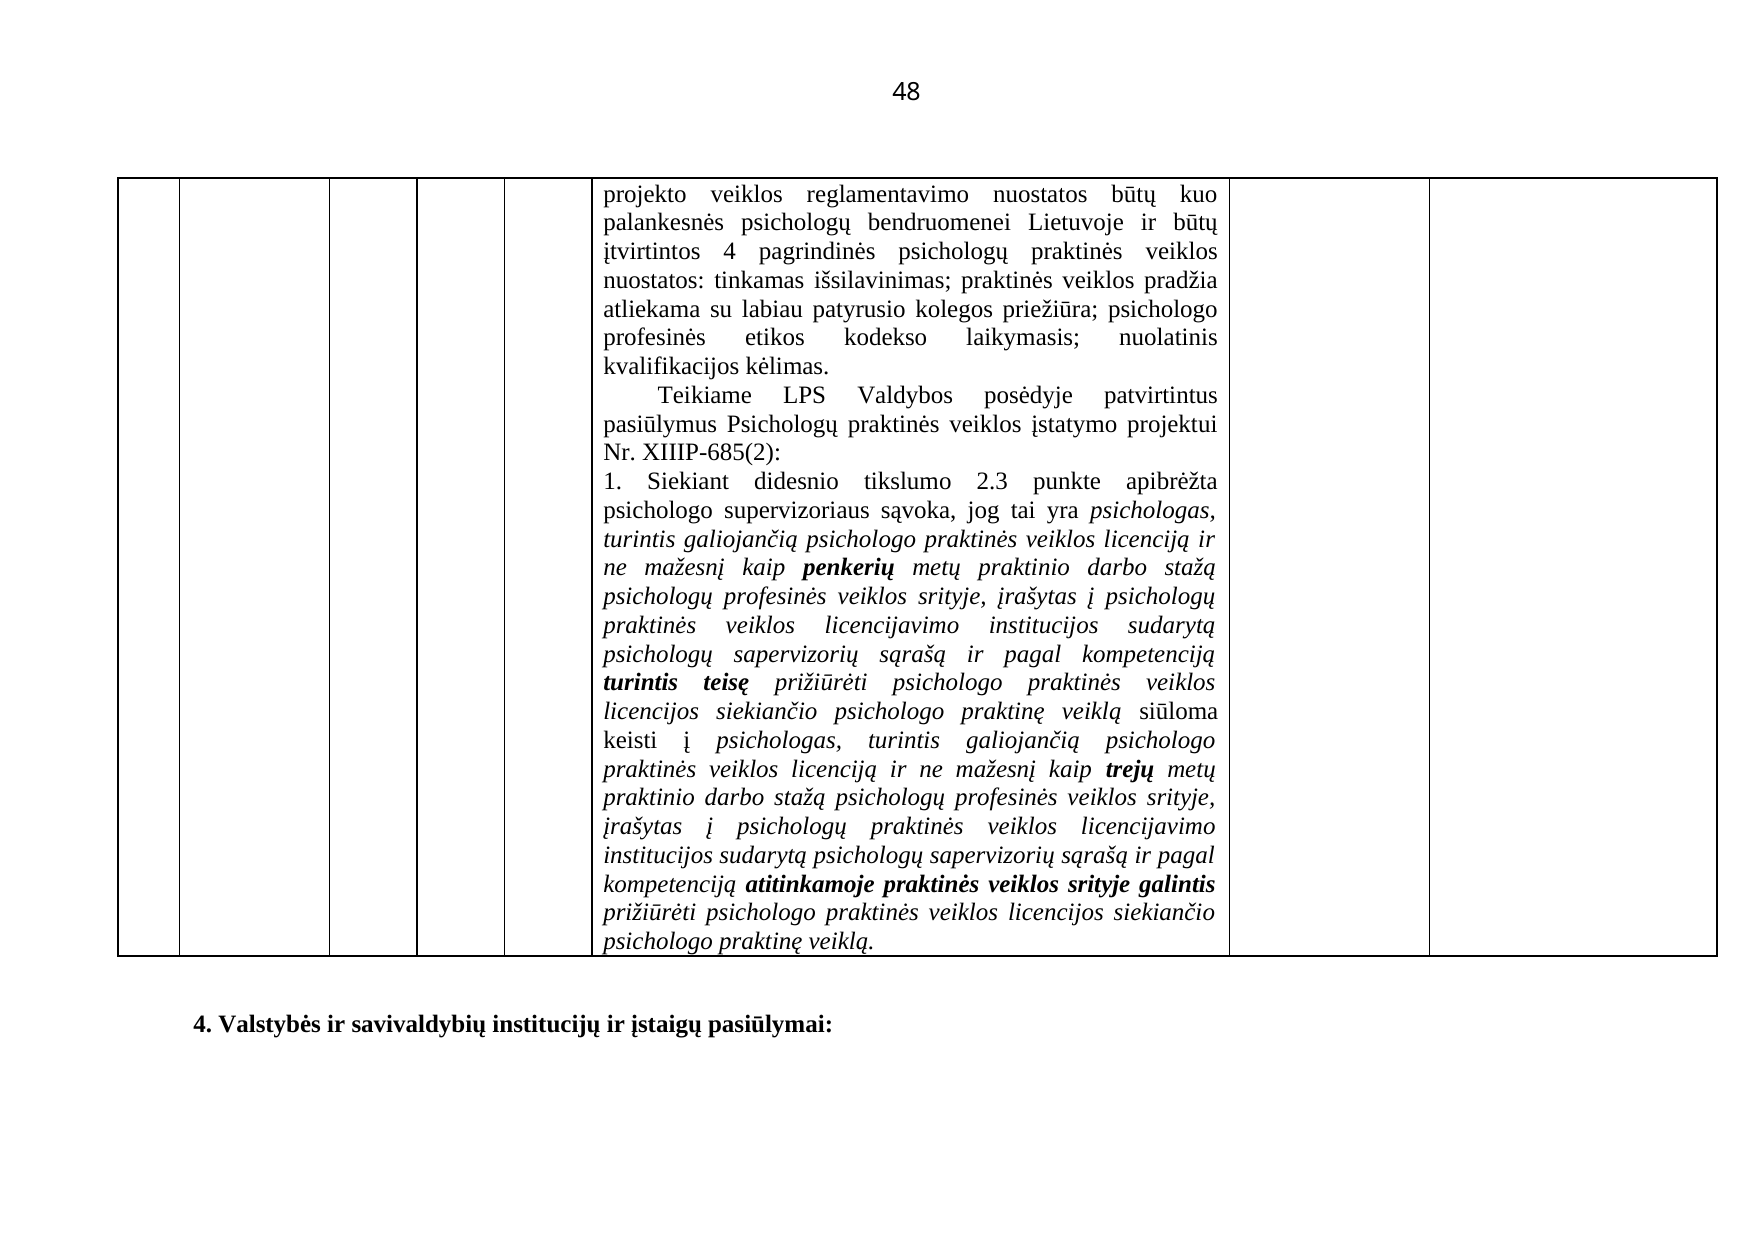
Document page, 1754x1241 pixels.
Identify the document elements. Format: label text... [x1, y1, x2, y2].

table_cell [119, 179, 179, 955]
table_cell [330, 179, 416, 955]
table_cell [418, 179, 504, 955]
table_cell [1430, 179, 1716, 955]
table_cell [180, 179, 329, 955]
text 4. Valstybės ir savivaldybių institucijų ir įstaigų pasiūlymai: [118, 1009, 1695, 1038]
table_cell [1230, 179, 1429, 955]
table_cell projekto veiklos reglamentavimo nuostatos būtų kuo palankesnės psichologų bendruomenei Lietuvoje ir būtų įtvirtintos 4 pagrindinės psichologų praktinės veiklos nuostatos: tinkamas išsilavinimas; praktinės veiklos pradžia atliekama su labiau patyrusio kolegos priežiūra; psichologo profesinės etikos kodekso laikymasis; nuolatinis kvalifikacijos kėlimas. Teikiame LPS Valdybos posėdyje patvirtintus pasiūlymus Psichologų praktinės veiklos įstatymo projektui Nr. XIIIP-685(2): 1. Siekiant didesnio tikslumo 2.3 punkte apibrėžta psichologo supervizoriaus sąvoka, jog tai yra psichologas, turintis galiojančią psichologo praktinės veiklos licenciją ir ne mažesnį kaip penkerių metų praktinio darbo stažą psichologų profesinės veiklos srityje, įrašytas į psichologų praktinės veiklos licencijavimo institucijos sudarytą psichologų sapervizorių sąrašą ir pagal kompetenciją turintis teisę prižiūrėti psichologo praktinės veiklos licencijos siekiančio psichologo praktinę veiklą siūloma keisti į psichologas, turintis galiojančią psichologo praktinės veiklos licenciją ir ne mažesnį kaip trejų metų praktinio darbo stažą psichologų profesinės veiklos srityje, įrašytas į psichologų praktinės veiklos licencijavimo institucijos sudarytą psichologų sapervizorių sąrašą ir pagal kompetenciją atitinkamoje praktinės veiklos srityje galintis prižiūrėti psichologo praktinės veiklos licencijos siekiančio psichologo praktinę veiklą. [593, 179, 1229, 955]
table_cell [505, 179, 591, 955]
